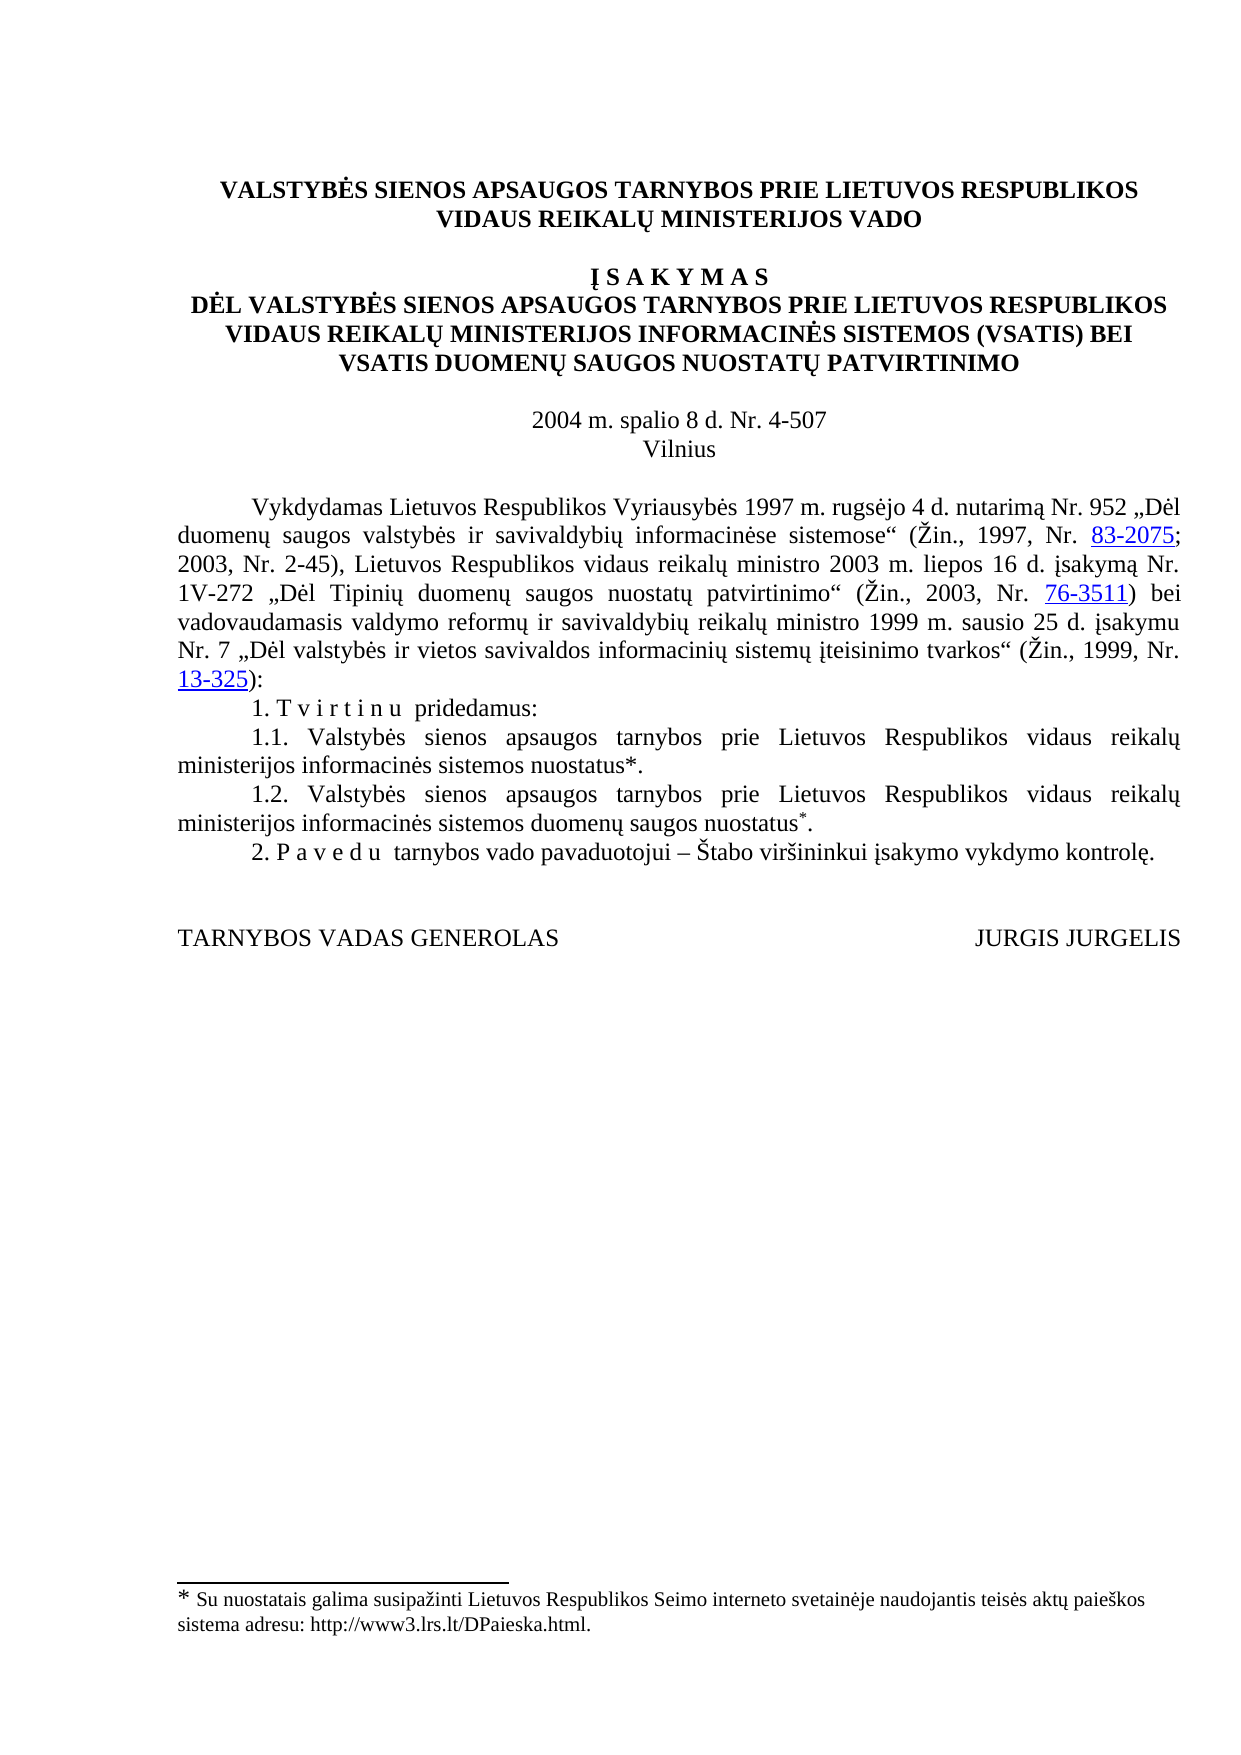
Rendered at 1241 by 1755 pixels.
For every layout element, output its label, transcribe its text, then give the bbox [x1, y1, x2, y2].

text Su nuostatais galima susipažinti Lietuvos Respublikos Seimo interneto svetainėje naudojantis teisės aktų paieškos sistema adresu: http://www3.lrs.lt/DPaieska.html. [177, 1583, 1181, 1636]
text Tarnybos vadas generolas Jurgis Jurgelis [177, 923, 1181, 952]
text Vilnius [177, 434, 1181, 463]
text 1.1. Valstybės sienos apsaugos tarnybos prie Lietuvos Respublikos vidaus reikalų ministerijos informacinės sistemos nuostatus*. [177, 722, 1181, 779]
text Vykdydamas Lietuvos Respublikos Vyriausybės 1997 m. rugsėjo 4 d. nutarimą Nr. 952 „Dėl duomenų saugos valstybės ir savivaldybių informacinėse sistemose“ (Žin., 1997, Nr. 83-2075; 2003, Nr. 2-45), Lietuvos Respublikos vidaus reikalų ministro 2003 m. liepos 16 d. įsakymą Nr. 1V-272 „Dėl Tipinių duomenų saugos nuostatų patvirtinimo“ (Žin., 2003, Nr. 76-3511) bei vadovaudamasis valdymo reformų ir savivaldybių reikalų ministro 1999 m. sausio 25 d. įsakymu Nr. 7 „Dėl valstybės ir vietos savivaldos informacinių sistemų įteisinimo tvarkos“ (Žin., 1999, Nr. 13-325): [177, 492, 1181, 693]
text VALSTYBĖS SIENOS APSAUGOS TARNYBOS PRIE LIETUVOS RESPUBLIKOS VIDAUS REIKALŲ MINISTERIJOS VADO [177, 176, 1181, 233]
text DĖL VALSTYBĖS SIENOS APSAUGOS TARNYBOS PRIE LIETUVOS RESPUBLIKOS VIDAUS REIKALŲ MINISTERIJOS INFORMACINĖS SISTEMOS (VSATIS) BEI VSATIS DUOMENŲ SAUGOS NUOSTATŲ PATVIRTINIMO [177, 291, 1181, 377]
text Į S A K Y M A S [177, 262, 1181, 291]
text 1.2. Valstybės sienos apsaugos tarnybos prie Lietuvos Respublikos vidaus reikalų ministerijos informacinės sistemos duomenų saugos nuostatus. [177, 779, 1181, 837]
text 2. Pavedu tarnybos vado pavaduotojui – Štabo viršininkui įsakymo vykdymo kontrolę. [177, 837, 1181, 866]
text 1. Tvirtinu pridedamus: [177, 693, 1181, 722]
text 2004 m. spalio 8 d. Nr. 4-507 [177, 406, 1181, 434]
